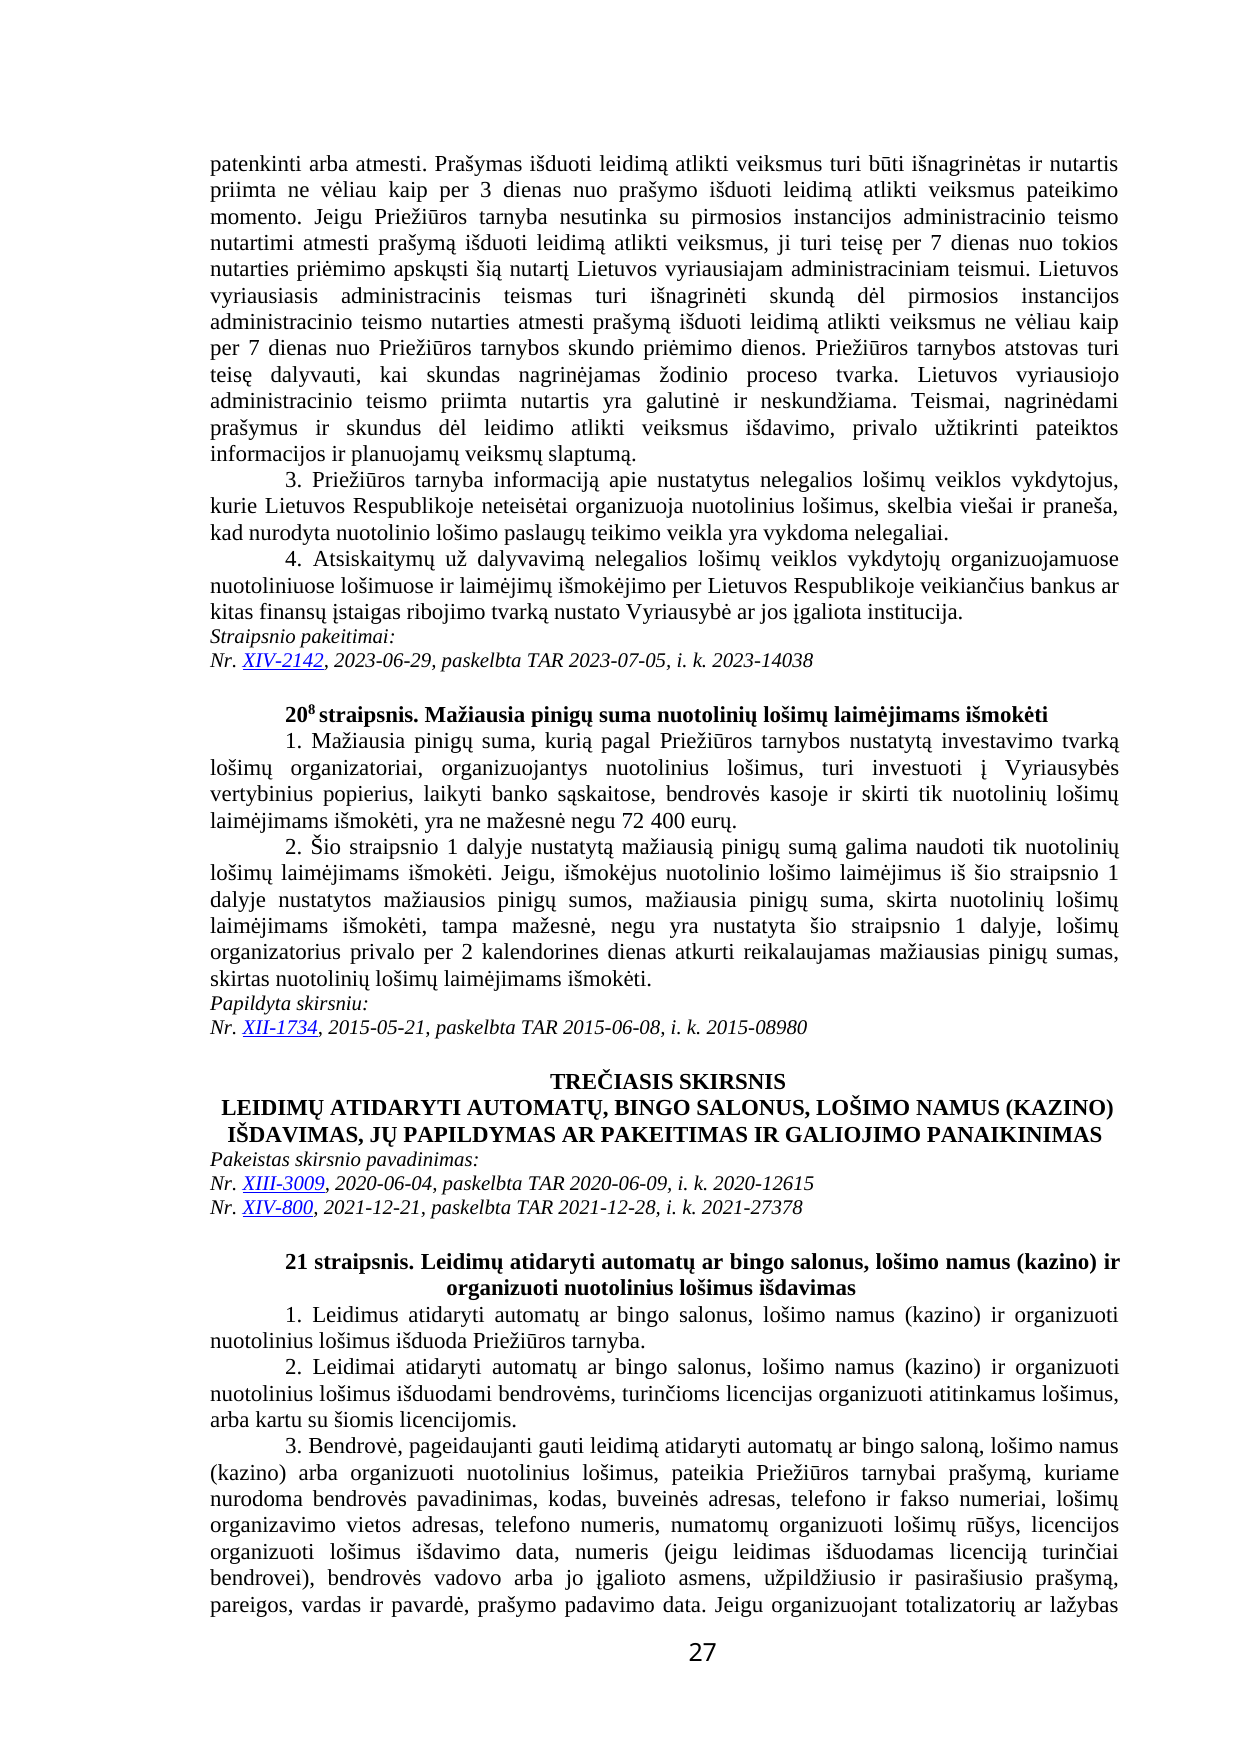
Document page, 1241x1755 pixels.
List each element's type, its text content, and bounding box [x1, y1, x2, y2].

text 4. Atsiskaitymų už dalyvavimą nelegalios lošimų veiklos vykdytojų organizuojamuose nuotoliniuose lošimuose ir laimėjimų išmokėjimo per Lietuvos Respublikoje veikiančius bankus ar kitas finansų įstaigas ribojimo tvarką nustato Vyriausybė ar jos įgaliota institucija. [210, 545, 1120, 624]
text TREČIASIS SKIRSNIS [210, 1068, 1126, 1094]
text 208 straipsnis. Mažiausia pinigų suma nuotolinių lošimų laimėjimams išmokėti [210, 701, 1120, 728]
text Straipsnio pakeitimai: [210, 624, 1120, 648]
text 3. Priežiūros tarnyba informaciją apie nustatytus nelegalios lošimų veiklos vykdytojus, kurie Lietuvos Respublikoje neteisėtai organizuoja nuotolinius lošimus, skelbia viešai ir praneša, kad nurodyta nuotolinio lošimo paslaugų teikimo veikla yra vykdoma nelegaliai. [210, 466, 1120, 545]
text 1. Leidimus atidaryti automatų ar bingo salonus, lošimo namus (kazino) ir organizuoti nuotolinius lošimus išduoda Priežiūros tarnyba. [210, 1301, 1120, 1353]
text 2. Šio straipsnio 1 dalyje nustatytą mažiausią pinigų sumą galima naudoti tik nuotolinių lošimų laimėjimams išmokėti. Jeigu, išmokėjus nuotolinio lošimo laimėjimus iš šio straipsnio 1 dalyje nustatytos mažiausios pinigų sumos, mažiausia pinigų suma, skirta nuotolinių lošimų laimėjimams išmokėti, tampa mažesnė, negu yra nustatyta šio straipsnio 1 dalyje, lošimų organizatorius privalo per 2 kalendorines dienas atkurti reikalaujamas mažiausias pinigų sumas, skirtas nuotolinių lošimų laimėjimams išmokėti. [210, 833, 1120, 991]
text Nr. XIV-800, 2021-12-21, paskelbta TAR 2021-12-28, i. k. 2021-27378 [210, 1195, 1120, 1219]
text 2. Leidimai atidaryti automatų ar bingo salonus, lošimo namus (kazino) ir organizuoti nuotolinius lošimus išduodami bendrovėms, turinčioms licencijas organizuoti atitinkamus lošimus, arba kartu su šiomis licencijomis. [210, 1353, 1120, 1432]
text LEIDIMŲ ATIDARYTI AUTOMATŲ, BINGO SALONUS, LOŠIMO NAMUS (KAZINO) IŠDAVIMAS, JŲ PAPILDYMAS AR PAKEITIMAS IR GALIOJIMO PANAIKINIMAS [210, 1094, 1126, 1147]
text Nr. XII-1734, 2015-05-21, paskelbta TAR 2015-06-08, i. k. 2015-08980 [210, 1015, 1120, 1039]
text 3. Bendrovė, pageidaujanti gauti leidimą atidaryti automatų ar bingo saloną, lošimo namus (kazino) arba organizuoti nuotolinius lošimus, pateikia Priežiūros tarnybai prašymą, kuriame nurodoma bendrovės pavadinimas, kodas, buveinės adresas, telefono ir fakso numeriai, lošimų organizavimo vietos adresas, telefono numeris, numatomų organizuoti lošimų rūšys, licencijos organizuoti lošimus išdavimo data, numeris (jeigu leidimas išduodamas licenciją turinčiai bendrovei), bendrovės vadovo arba jo įgalioto asmens, užpildžiusio ir pasirašiusio prašymą, pareigos, vardas ir pavardė, prašymo padavimo data. Jeigu organizuojant totalizatorių ar lažybas [210, 1432, 1120, 1617]
text Nr. XIII-3009, 2020-06-04, paskelbta TAR 2020-06-09, i. k. 2020-12615 [210, 1171, 1120, 1195]
text Papildyta skirsniu: [210, 991, 1120, 1015]
text patenkinti arba atmesti. Prašymas išduoti leidimą atlikti veiksmus turi būti išnagrinėtas ir nutartis priimta ne vėliau kaip per 3 dienas nuo prašymo išduoti leidimą atlikti veiksmus pateikimo momento. Jeigu Priežiūros tarnyba nesutinka su pirmosios instancijos administracinio teismo nutartimi atmesti prašymą išduoti leidimą atlikti veiksmus, ji turi teisę per 7 dienas nuo tokios nutarties priėmimo apskųsti šią nutartį Lietuvos vyriausiajam administraciniam teismui. Lietuvos vyriausiasis administracinis teismas turi išnagrinėti skundą dėl pirmosios instancijos administracinio teismo nutarties atmesti prašymą išduoti leidimą atlikti veiksmus ne vėliau kaip per 7 dienas nuo Priežiūros tarnybos skundo priėmimo dienos. Priežiūros tarnybos atstovas turi teisę dalyvauti, kai skundas nagrinėjamas žodinio proceso tvarka. Lietuvos vyriausiojo administracinio teismo priimta nutartis yra galutinė ir neskundžiama. Teismai, nagrinėdami prašymus ir skundus dėl leidimo atlikti veiksmus išdavimo, privalo užtikrinti pateiktos informacijos ir planuojamų veiksmų slaptumą. [210, 150, 1120, 466]
text 21 straipsnis. Leidimų atidaryti automatų ar bingo salonus, lošimo namus (kazino) ir organizuoti nuotolinius lošimus išdavimas [285, 1248, 1120, 1301]
text Pakeistas skirsnio pavadinimas: [210, 1147, 1120, 1171]
text Nr. XIV-2142, 2023-06-29, paskelbta TAR 2023-07-05, i. k. 2023-14038 [210, 648, 1120, 672]
text 1. Mažiausia pinigų suma, kurią pagal Priežiūros tarnybos nustatytą investavimo tvarką lošimų organizatoriai, organizuojantys nuotolinius lošimus, turi investuoti į Vyriausybės vertybinius popierius, laikyti banko sąskaitose, bendrovės kasoje ir skirti tik nuotolinių lošimų laimėjimams išmokėti, yra ne mažesnė negu 72 400 eurų. [210, 728, 1120, 833]
